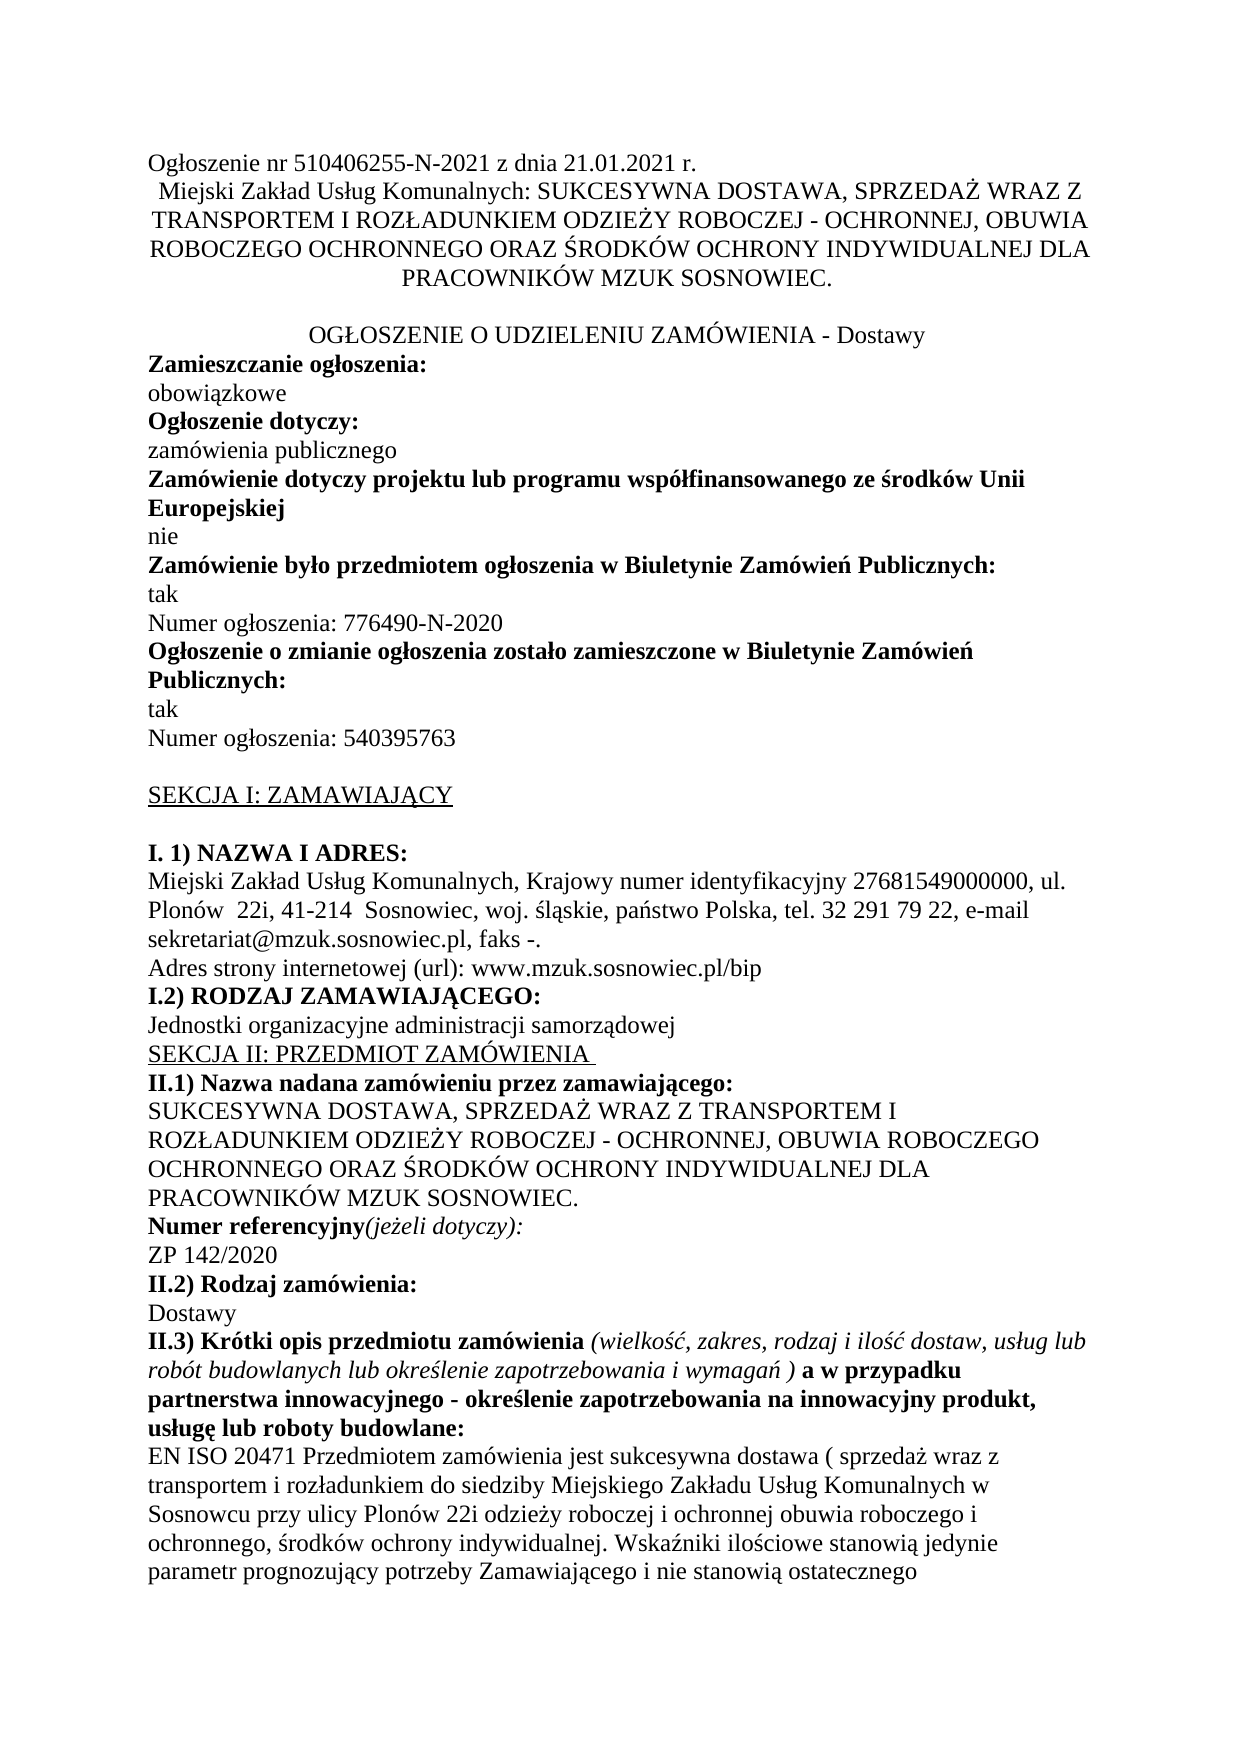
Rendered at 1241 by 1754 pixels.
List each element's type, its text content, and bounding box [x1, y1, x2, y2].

text Zamówienie było przedmiotem ogłoszenia w Biuletynie Zamówień Publicznych: [148, 550, 1093, 579]
text nie [148, 521, 1093, 550]
text Zamówienie dotyczy projektu lub programu współfinansowanego ze środków Unii Europejskiej [148, 464, 1093, 521]
text Miejski Zakład Usług Komunalnych, Krajowy numer identyfikacyjny 27681549000000, ul. Plonów 22i, 41-214 Sosnowiec, woj. śląskie, państwo Polska, tel. 32 291 79 22, e-mail sekretariat@mzuk.sosnowiec.pl, faks -. Adres strony internetowej (url): www.mzuk.sosnowiec.pl/bip [148, 866, 1093, 981]
text II.3) Krótki opis przedmiotu zamówienia (wielkość, zakres, rodzaj i ilość dostaw, usług lub robót budowlanych lub określenie zapotrzebowania i wymagań ) a w przypadku partnerstwa innowacyjnego - określenie zapotrzebowania na innowacyjny produkt, usługę lub roboty budowlane: [148, 1326, 1093, 1441]
text Ogłoszenie o zmianie ogłoszenia zostało zamieszczone w Biuletynie Zamówień Publicznych: [148, 636, 1093, 694]
text Dostawy [148, 1298, 1093, 1326]
text Zamieszczanie ogłoszenia: [148, 349, 1093, 378]
text SEKCJA II: PRZEDMIOT ZAMÓWIENIA [148, 1039, 1093, 1068]
text tak Numer ogłoszenia: 776490-N-2020 [148, 579, 1093, 636]
text tak Numer ogłoszenia: 540395763 [148, 694, 1093, 751]
text I. 1) NAZWA I ADRES: [148, 838, 1093, 866]
text II.1) Nazwa nadana zamówieniu przez zamawiającego: [148, 1068, 1093, 1096]
text I.2) RODZAJ ZAMAWIAJĄCEGO: [148, 981, 1093, 1010]
text Miejski Zakład Usług Komunalnych: SUKCESYWNA DOSTAWA, SPRZEDAŻ WRAZ Z TRANSPORTEM I ROZŁADUNKIEM ODZIEŻY ROBOCZEJ - OCHRONNEJ, OBUWIA ROBOCZEGO OCHRONNEGO ORAZ ŚRODKÓW OCHRONY INDYWIDUALNEJ DLA PRACOWNIKÓW MZUK SOSNOWIEC. OGŁOSZENIE O UDZIELENIU ZAMÓWIENIA - Dostawy [148, 176, 1093, 349]
text SUKCESYWNA DOSTAWA, SPRZEDAŻ WRAZ Z TRANSPORTEM I ROZŁADUNKIEM ODZIEŻY ROBOCZEJ - OCHRONNEJ, OBUWIA ROBOCZEGO OCHRONNEGO ORAZ ŚRODKÓW OCHRONY INDYWIDUALNEJ DLA PRACOWNIKÓW MZUK SOSNOWIEC. [148, 1096, 1093, 1211]
text EN ISO 20471 Przedmiotem zamówienia jest sukcesywna dostawa ( sprzedaż wraz z transportem i rozładunkiem do siedziby Miejskiego Zakładu Usług Komunalnych w Sosnowcu przy ulicy Plonów 22i odzieży roboczej i ochronnej obuwia roboczego i ochronnego, środków ochrony indywidualnej. Wskaźniki ilościowe stanowią jedynie parametr prognozujący potrzeby Zamawiającego i nie stanowią ostatecznego [148, 1441, 1093, 1585]
text SEKCJA I: ZAMAWIAJĄCY [148, 780, 1093, 809]
text obowiązkowe [148, 378, 1093, 406]
text Jednostki organizacyjne administracji samorządowej [148, 1010, 1093, 1039]
text Ogłoszenie nr 510406255-N-2021 z dnia 21.01.2021 r. [148, 148, 1093, 176]
text zamówienia publicznego [148, 435, 1093, 464]
text II.2) Rodzaj zamówienia: [148, 1269, 1093, 1298]
text ZP 142/2020 [148, 1240, 1093, 1269]
text Numer referencyjny(jeżeli dotyczy): [148, 1211, 1093, 1240]
text Ogłoszenie dotyczy: [148, 406, 1093, 435]
